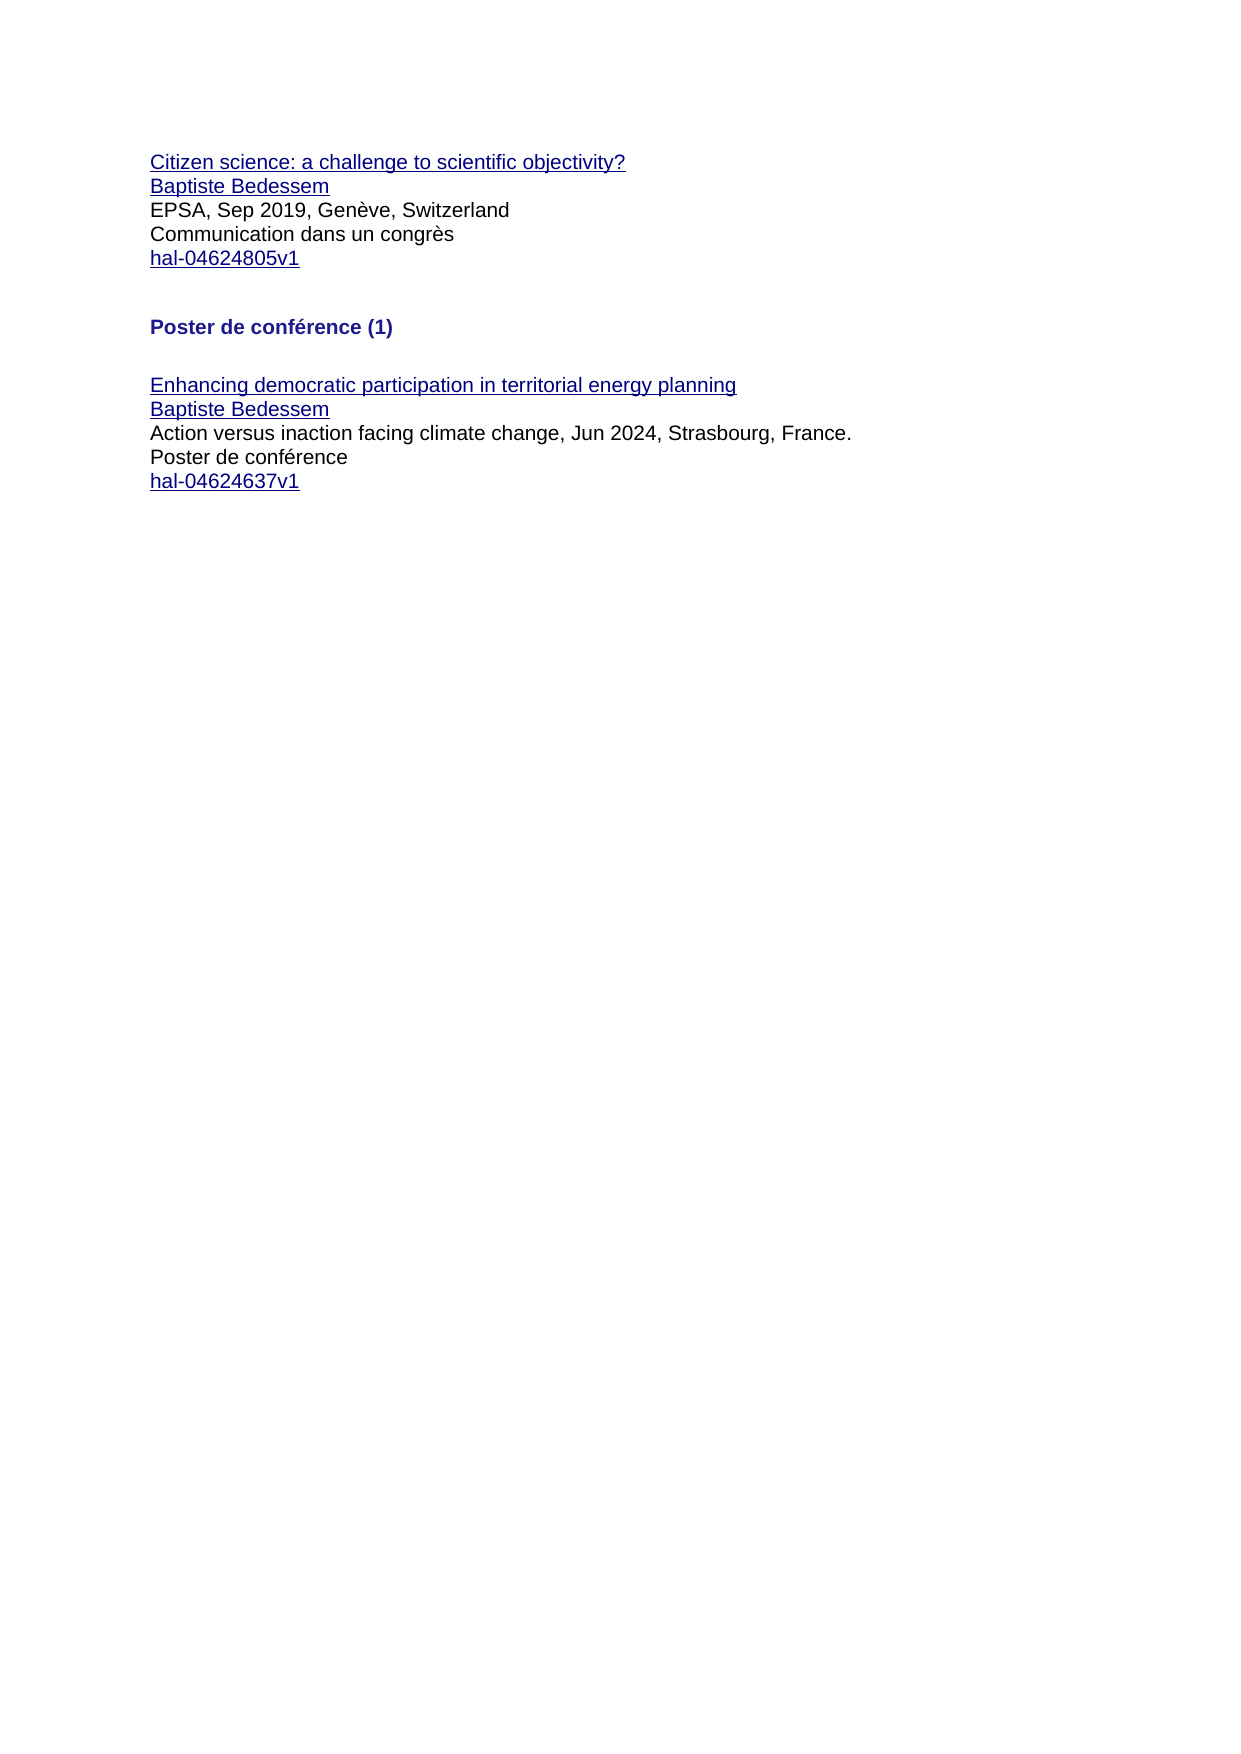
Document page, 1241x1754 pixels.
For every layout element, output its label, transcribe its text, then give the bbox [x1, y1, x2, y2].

subtitle Poster de conférence (1) [150, 314, 1090, 338]
table_cell Citizen science: a challenge to scientific objectivity? Baptiste Bedessem EPSA, Sep 2019, Genève, Switzerland Communication dans un congrès hal-04624805v1 [150, 150, 1090, 270]
table_header Enhancing democratic participation in territorial energy planning Baptiste Bedessem Action versus inaction facing climate change, Jun 2024, Strasbourg, France. Poster de conférence hal-04624637v1 [150, 373, 1090, 493]
